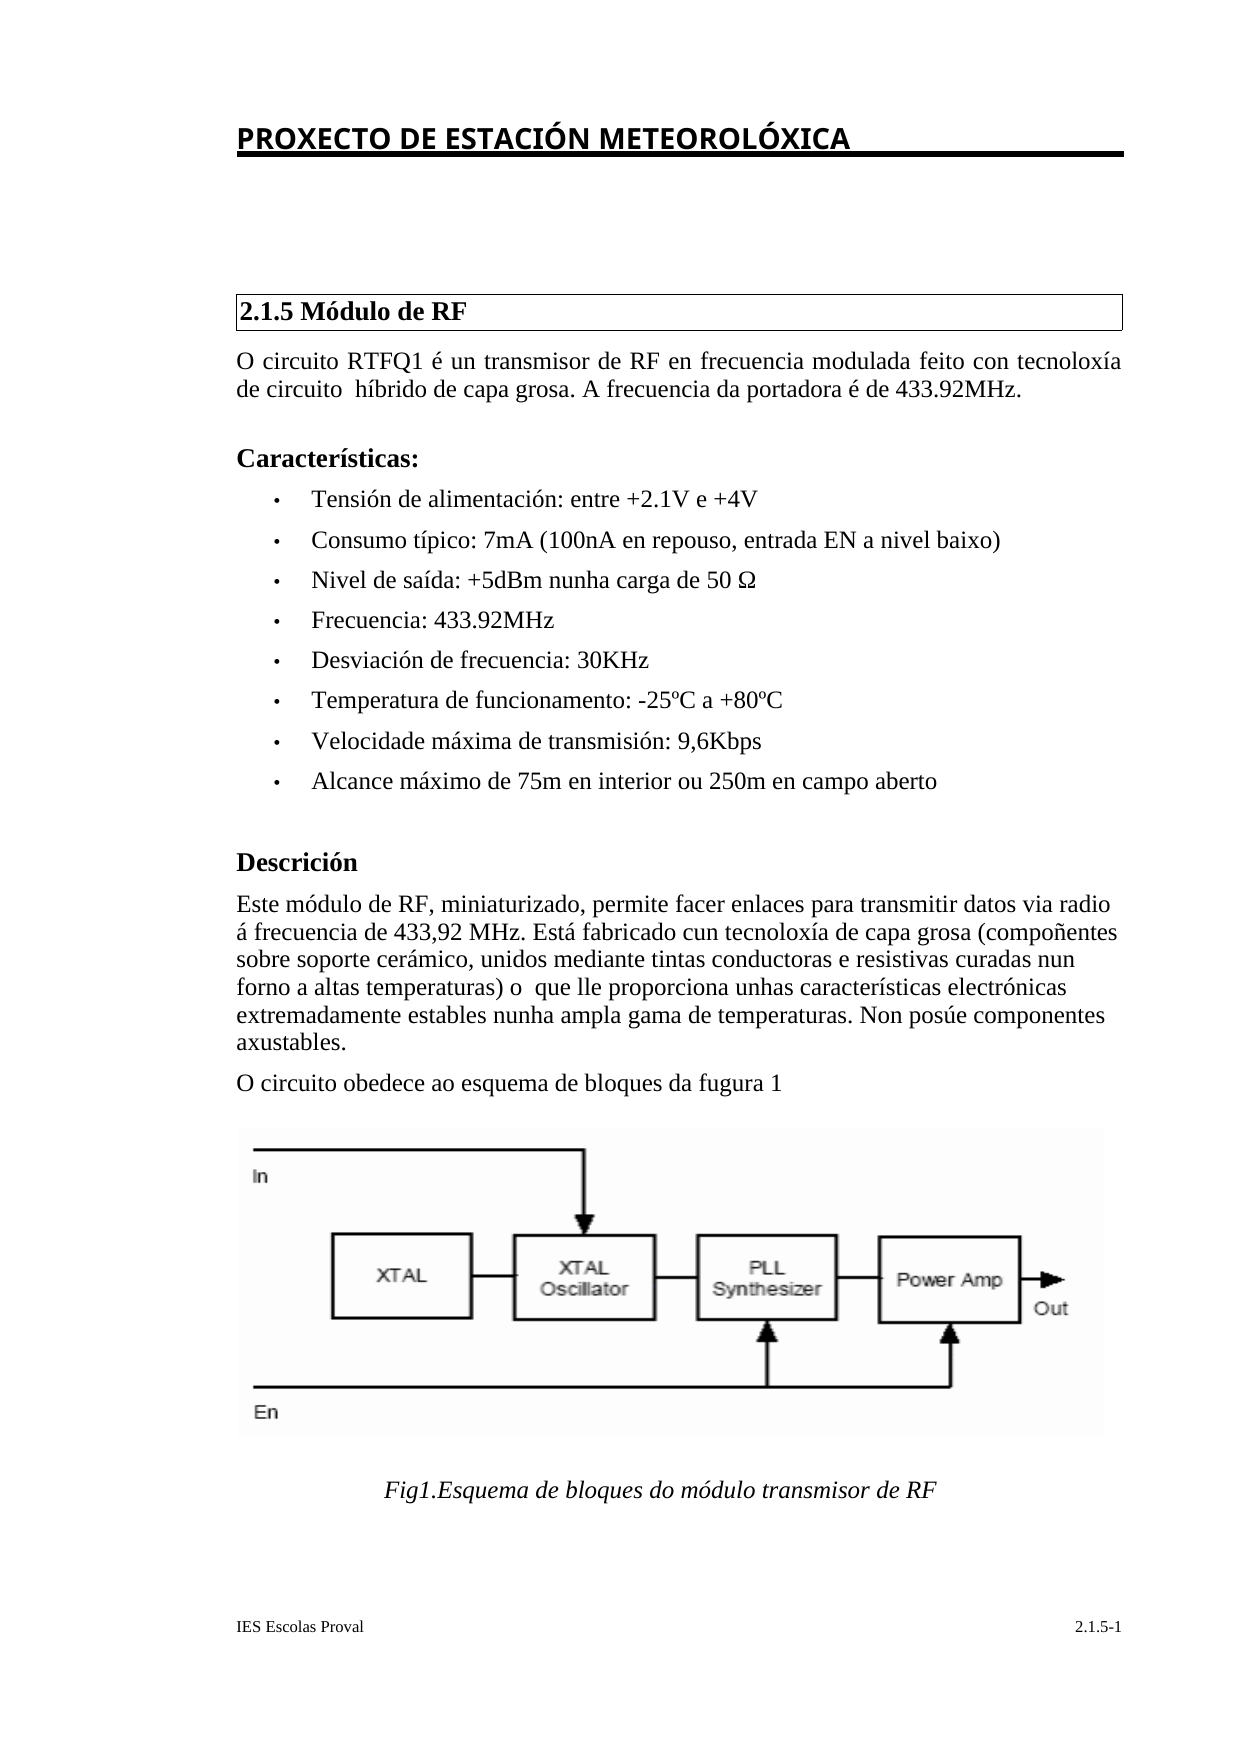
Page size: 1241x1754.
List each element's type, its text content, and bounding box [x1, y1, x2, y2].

list Consumo típico: 7mA (100nA en repouso, entrada EN a nivel baixo) [274, 526, 1122, 553]
text Fig1.Esquema de bloques do módulo transmisor de RF [236, 1477, 1122, 1504]
text Características: [236, 443, 1122, 473]
text O circuito obedece ao esquema de bloques da fugura 1 [236, 1069, 1122, 1096]
list Frecuencia: 433.92MHz [274, 606, 1122, 634]
list Tensión de alimentación: entre +2.1V e +4V [274, 486, 1122, 513]
text O circuito RTFQ1 é un transmisor de RF en frecuencia modulada feito con tecnoloxía de circuito híbrido de capa grosa. A frecuencia da portadora é de 433.92MHz. [236, 347, 1122, 403]
list Desviación de frecuencia: 30KHz [274, 646, 1122, 674]
text 2.1.5 Módulo de RF [237, 295, 1122, 330]
list Nivel de saída: +5dBm nunha carga de 50 Ω [274, 566, 1122, 594]
list Temperatura de funcionamento: -25ºC a +80ºC [274, 687, 1122, 714]
text Descrición [236, 847, 1122, 877]
list Velocidade máxima de transmisión: 9,6Kbps [274, 727, 1122, 754]
list Alcance máximo de 75m en interior ou 250m en campo aberto [274, 767, 1122, 795]
text Este módulo de RF, miniaturizado, permite facer enlaces para transmitir datos via radio á frecuencia de 433,92 MHz. Está fabricado cun tecnoloxía de capa grosa (compoñentes sobre soporte cerámico, unidos mediante tintas conductoras e resistivas curadas nun forno a altas temperaturas) o que lle proporciona unhas características electrónicas extremadamente estables nunha ampla gama de temperaturas. Non posúe componentes axustables. [236, 890, 1122, 1056]
